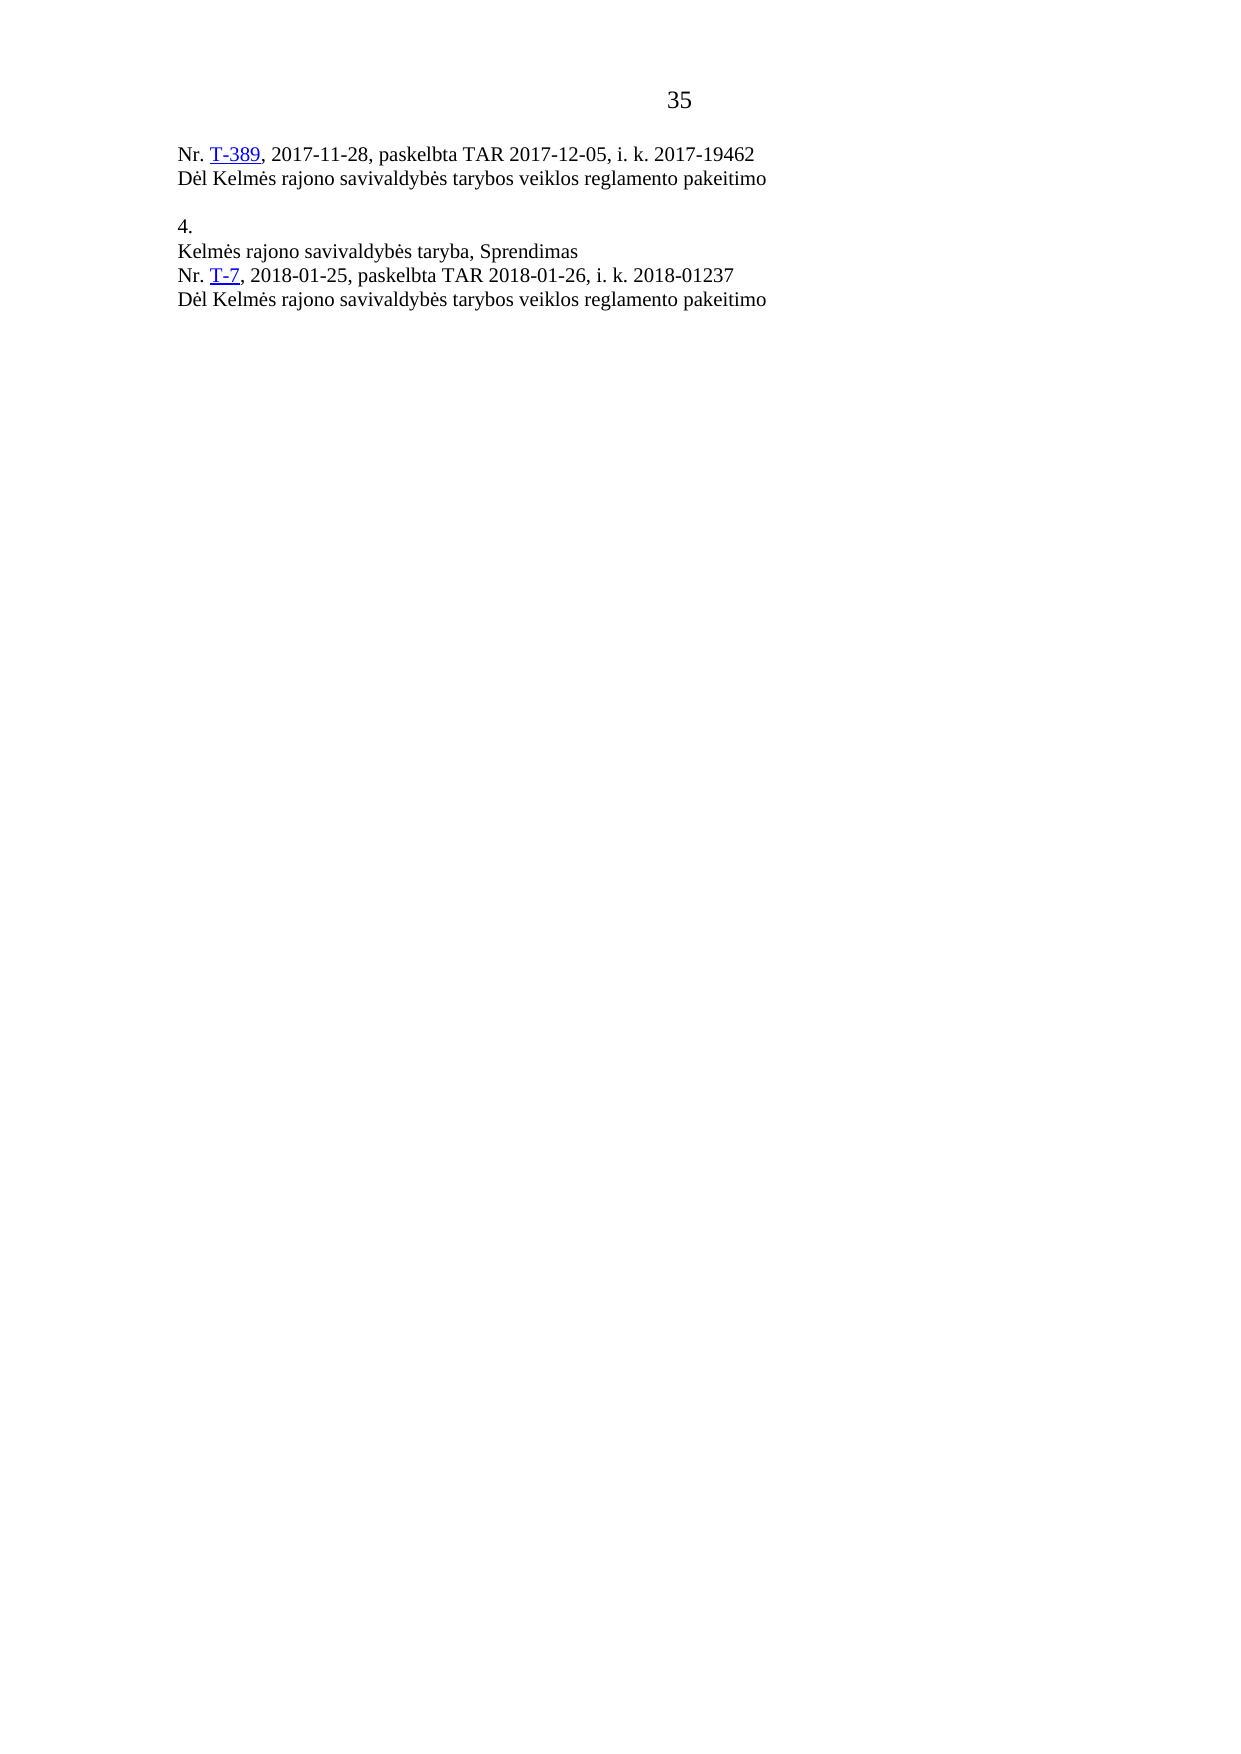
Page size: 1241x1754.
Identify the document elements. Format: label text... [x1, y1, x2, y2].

text Dėl Kelmės rajono savivaldybės tarybos veiklos reglamento pakeitimo [177, 166, 1181, 190]
text Nr. T-7, 2018-01-25, paskelbta TAR 2018-01-26, i. k. 2018-01237 [177, 263, 1181, 287]
text Kelmės rajono savivaldybės taryba, Sprendimas [177, 238, 1181, 263]
text Nr. T-389, 2017-11-28, paskelbta TAR 2017-12-05, i. k. 2017-19462 [177, 142, 1181, 166]
text Dėl Kelmės rajono savivaldybės tarybos veiklos reglamento pakeitimo [177, 287, 1181, 311]
text 4. [177, 214, 1181, 238]
